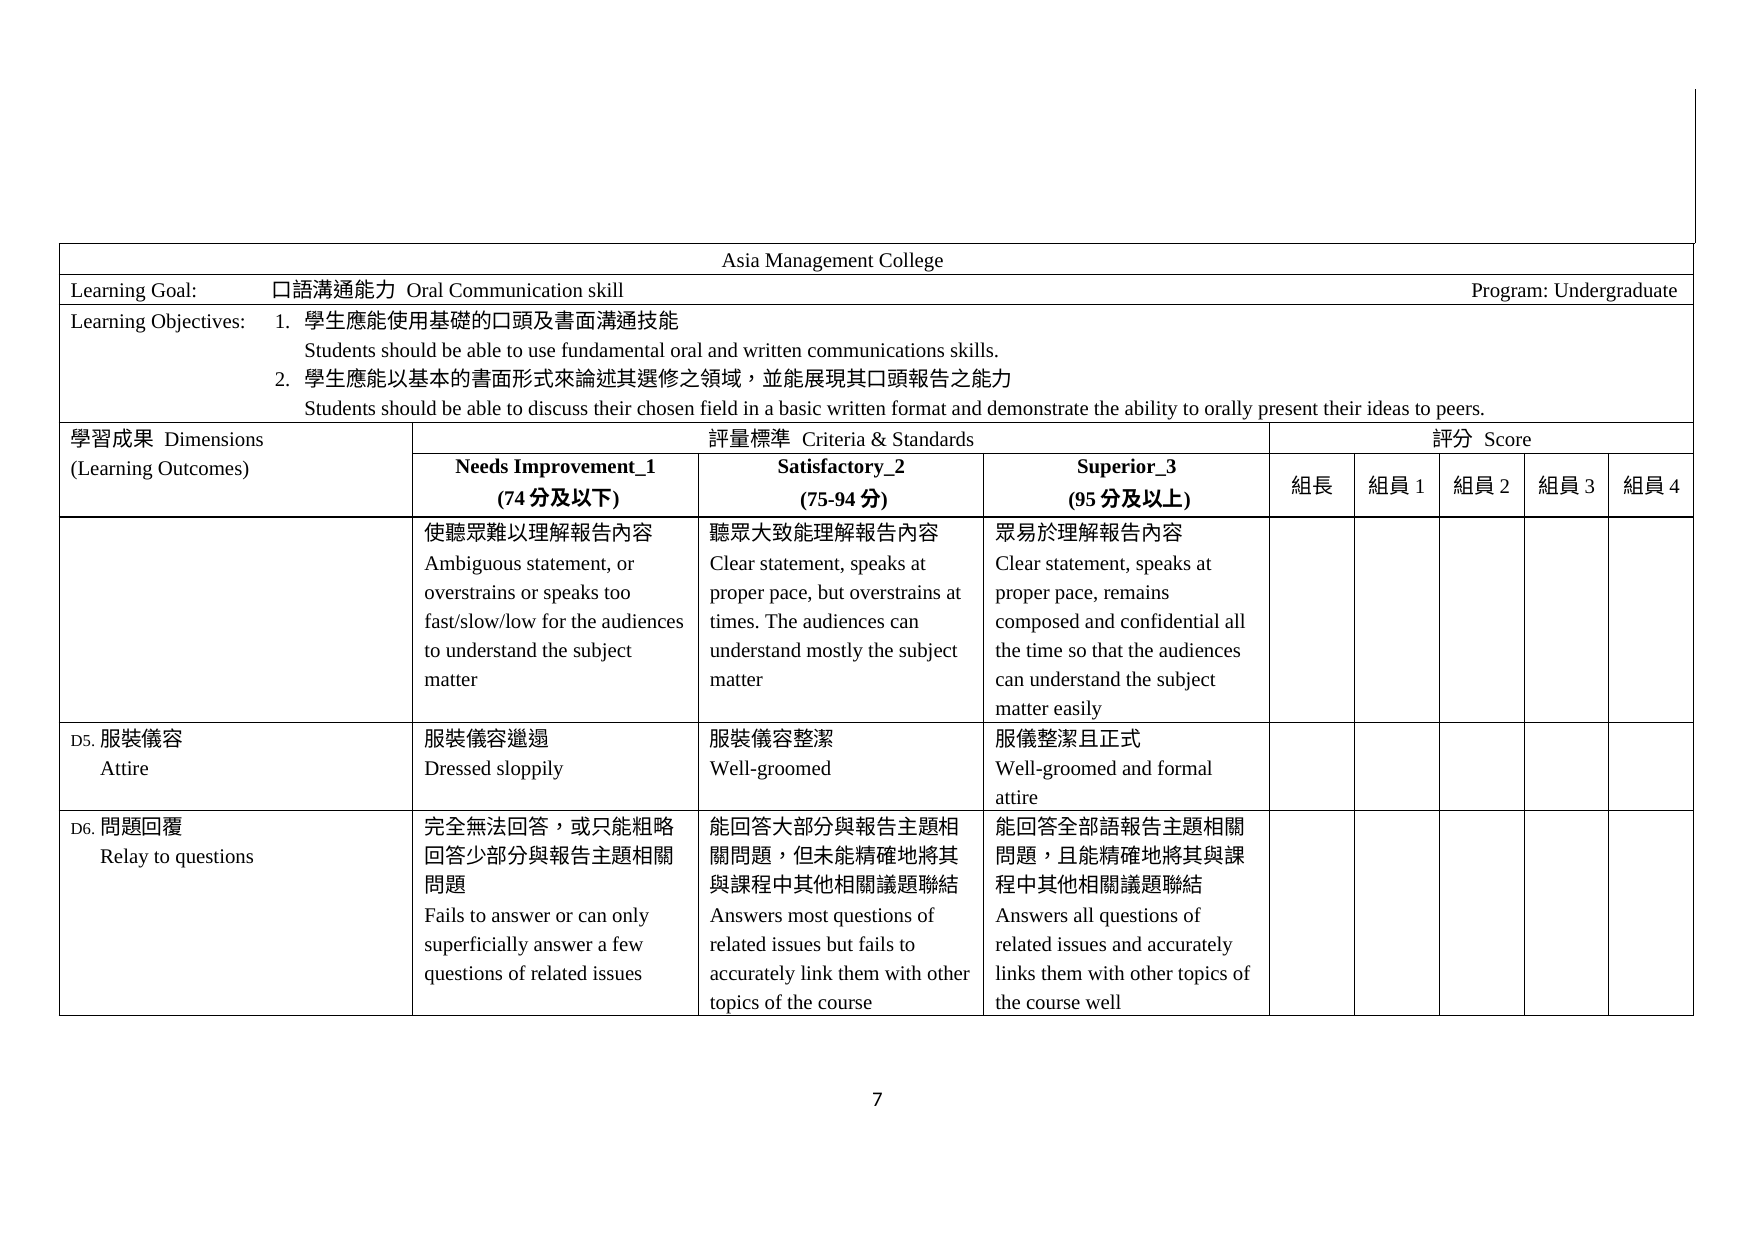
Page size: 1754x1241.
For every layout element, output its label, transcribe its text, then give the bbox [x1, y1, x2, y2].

table_cell 服裝儀容整潔 Well-groomed [699, 723, 983, 810]
table_cell 組員1 [1355, 454, 1439, 516]
table_cell Superior_3 (95分及以上) [984, 454, 1269, 516]
table_header Asia Management College [260, 244, 1405, 273]
table_cell [1355, 723, 1439, 810]
table_cell 使聽眾難以理解報告內容 Ambiguous statement, or overstrains or speaks too fast/slow/low for the audiences to understand the subject matter [413, 518, 698, 722]
table_cell [1270, 811, 1354, 1015]
table_cell [1525, 723, 1608, 810]
table_cell 聽眾大致能理解報告內容 Clear statement, speaks at proper pace, but overstrains at times. The audiences can understand mostly the subject matter [699, 518, 983, 722]
table_cell [1609, 723, 1693, 810]
table_cell 完全無法回答，或只能粗略回答少部分與報告主題相關問題 Fails to answer or can only superficially answer a few questions of related issues [413, 811, 698, 1015]
table_cell 組員2 [1440, 454, 1524, 516]
table_cell Needs Improvement_1 (74分及以下) [413, 454, 698, 516]
table_cell 口語溝通能力 Oral Communication skill [260, 275, 1405, 304]
table_cell Learning Goal: [60, 275, 260, 304]
table_cell 評分 Score [1270, 423, 1693, 453]
table_cell 學習成果 Dimensions (Learning Outcomes) [60, 423, 412, 516]
table_cell [1270, 518, 1354, 722]
table_cell Program: Undergraduate [1405, 275, 1693, 304]
table_cell 評量標準 Criteria & Standards [413, 423, 1269, 453]
table_header [60, 244, 260, 273]
table_cell [1525, 811, 1608, 1015]
table_header [1405, 244, 1693, 273]
table_cell [1270, 723, 1354, 810]
table_cell 能回答全部語報告主題相關問題，且能精確地將其與課程中其他相關議題聯結 Answers all questions of related issues and accurately links them with other topics of the course well [984, 811, 1269, 1015]
table_cell 服裝儀容 Attire [60, 723, 412, 810]
table_cell 服儀整潔且正式 Well-groomed and formal attire [984, 723, 1269, 810]
table_cell 組員3 [1525, 454, 1608, 516]
table_cell 能回答大部分與報告主題相關問題，但未能精確地將其與課程中其他相關議題聯結 Answers most questions of related issues but fails to accurately link them with other topics of the course [699, 811, 983, 1015]
table_cell [60, 518, 412, 722]
table_cell 問題回覆 Relay to questions [60, 811, 412, 1015]
table_cell 學生應能使用基礎的口頭及書面溝通技能 Students should be able to use fundamental oral and written communications skills. 學生應能以基本的書面形式來論述其選修之領域，並能展現其口頭報告之能力 Students should be able to discuss their chosen field in a basic written format and demonstrate the ability to orally present their ideas to peers. [260, 305, 1693, 422]
table_cell [1440, 811, 1524, 1015]
table_cell [1609, 518, 1693, 722]
table_cell 眾易於理解報告內容 Clear statement, speaks at proper pace, remains composed and confidential all the time so that the audiences can understand the subject matter easily [984, 518, 1269, 722]
table_cell [1609, 811, 1693, 1015]
table_cell [1440, 518, 1524, 722]
table_cell 組員4 [1609, 454, 1693, 516]
table_cell Satisfactory_2 (75-94分) [699, 454, 983, 516]
table_cell [1525, 518, 1608, 722]
table_cell [1355, 518, 1439, 722]
table_cell [1355, 811, 1439, 1015]
table_cell 組長 [1270, 454, 1354, 516]
table_cell [1440, 723, 1524, 810]
table_cell 服裝儀容邋遢 Dressed sloppily [413, 723, 698, 810]
table_cell Learning Objectives: [60, 305, 260, 422]
